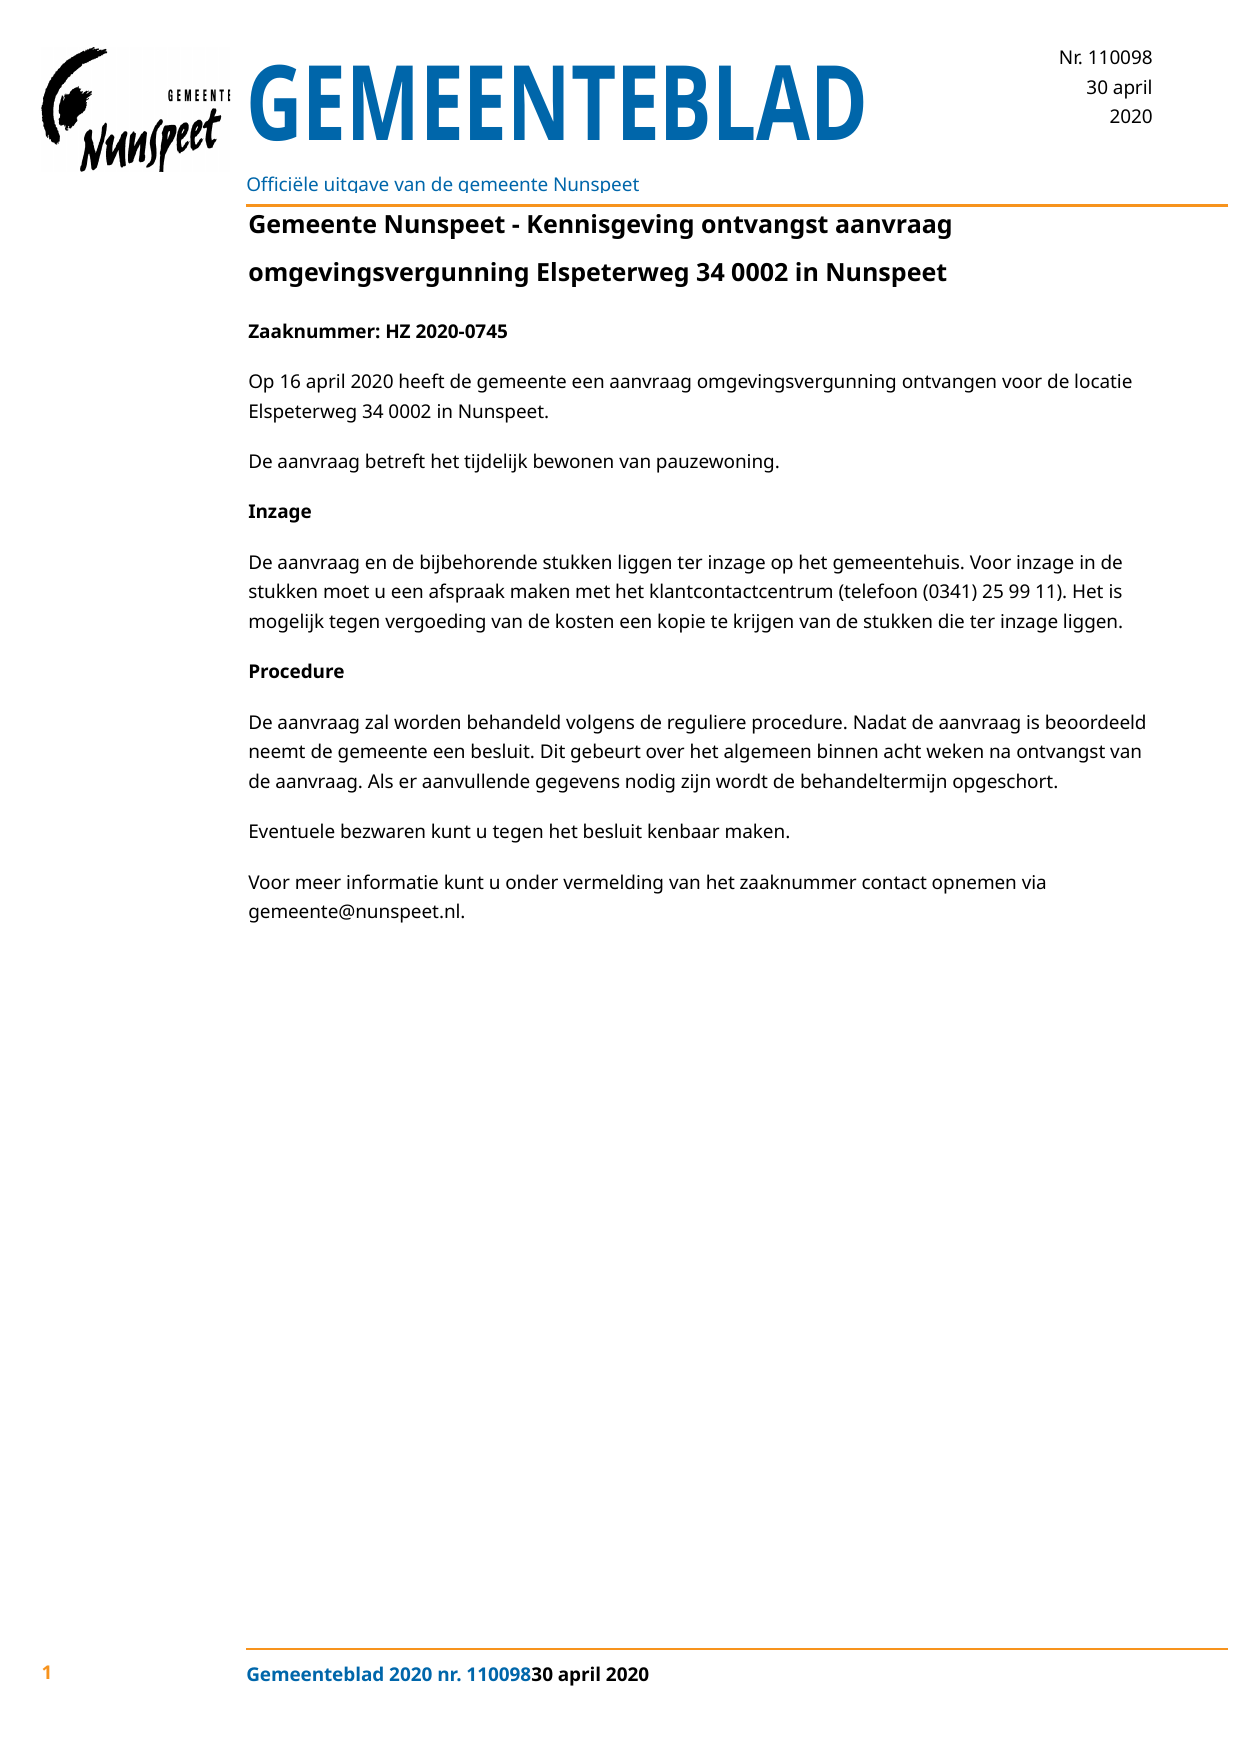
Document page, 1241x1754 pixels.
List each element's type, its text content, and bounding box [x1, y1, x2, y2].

picture [41, 47, 231, 172]
text De aanvraag en de bijbehorende stukken liggen ter inzage op het gemeentehuis. Voor inzage in de stukken moet u een afspraak maken met het klantcontactcentrum (telefoon (0341) 25 99 11). Het is mogelijk tegen vergoeding van de kosten een kopie te krijgen van de stukken die ter inzage liggen. [248, 549, 1152, 634]
text Op 16 april 2020 heeft de gemeente een aanvraag omgevingsvergunning ontvangen voor de locatie Elspeterweg 34 0002 in Nunspeet. [248, 368, 1152, 424]
text Procedure [248, 659, 1152, 684]
text Zaaknummer: HZ 2020-0745 [248, 318, 1152, 344]
text De aanvraag zal worden behandeld volgens de reguliere procedure. Nadat de aanvraag is beoordeeld neemt de gemeente een besluit. Dit gebeurt over het algemeen binnen acht weken na ontvangst van de aanvraag. Als er aanvullende gegevens nodig zijn wordt de behandeltermijn opgeschort. [248, 709, 1152, 794]
text Gemeente Nunspeet - Kennisgeving ontvangst aanvraag omgevingsvergunning Elspeterweg 34 0002 in Nunspeet [248, 207, 1152, 288]
text Eventuele bezwaren kunt u tegen het besluit kenbaar maken. [248, 819, 1152, 844]
text De aanvraag betreft het tijdelijk bewonen van pauzewoning. [248, 448, 1152, 474]
text Voor meer informatie kunt u onder vermelding van het zaaknummer contact opnemen via gemeente@nunspeet.nl. [248, 869, 1152, 924]
text Inzage [248, 499, 1152, 524]
